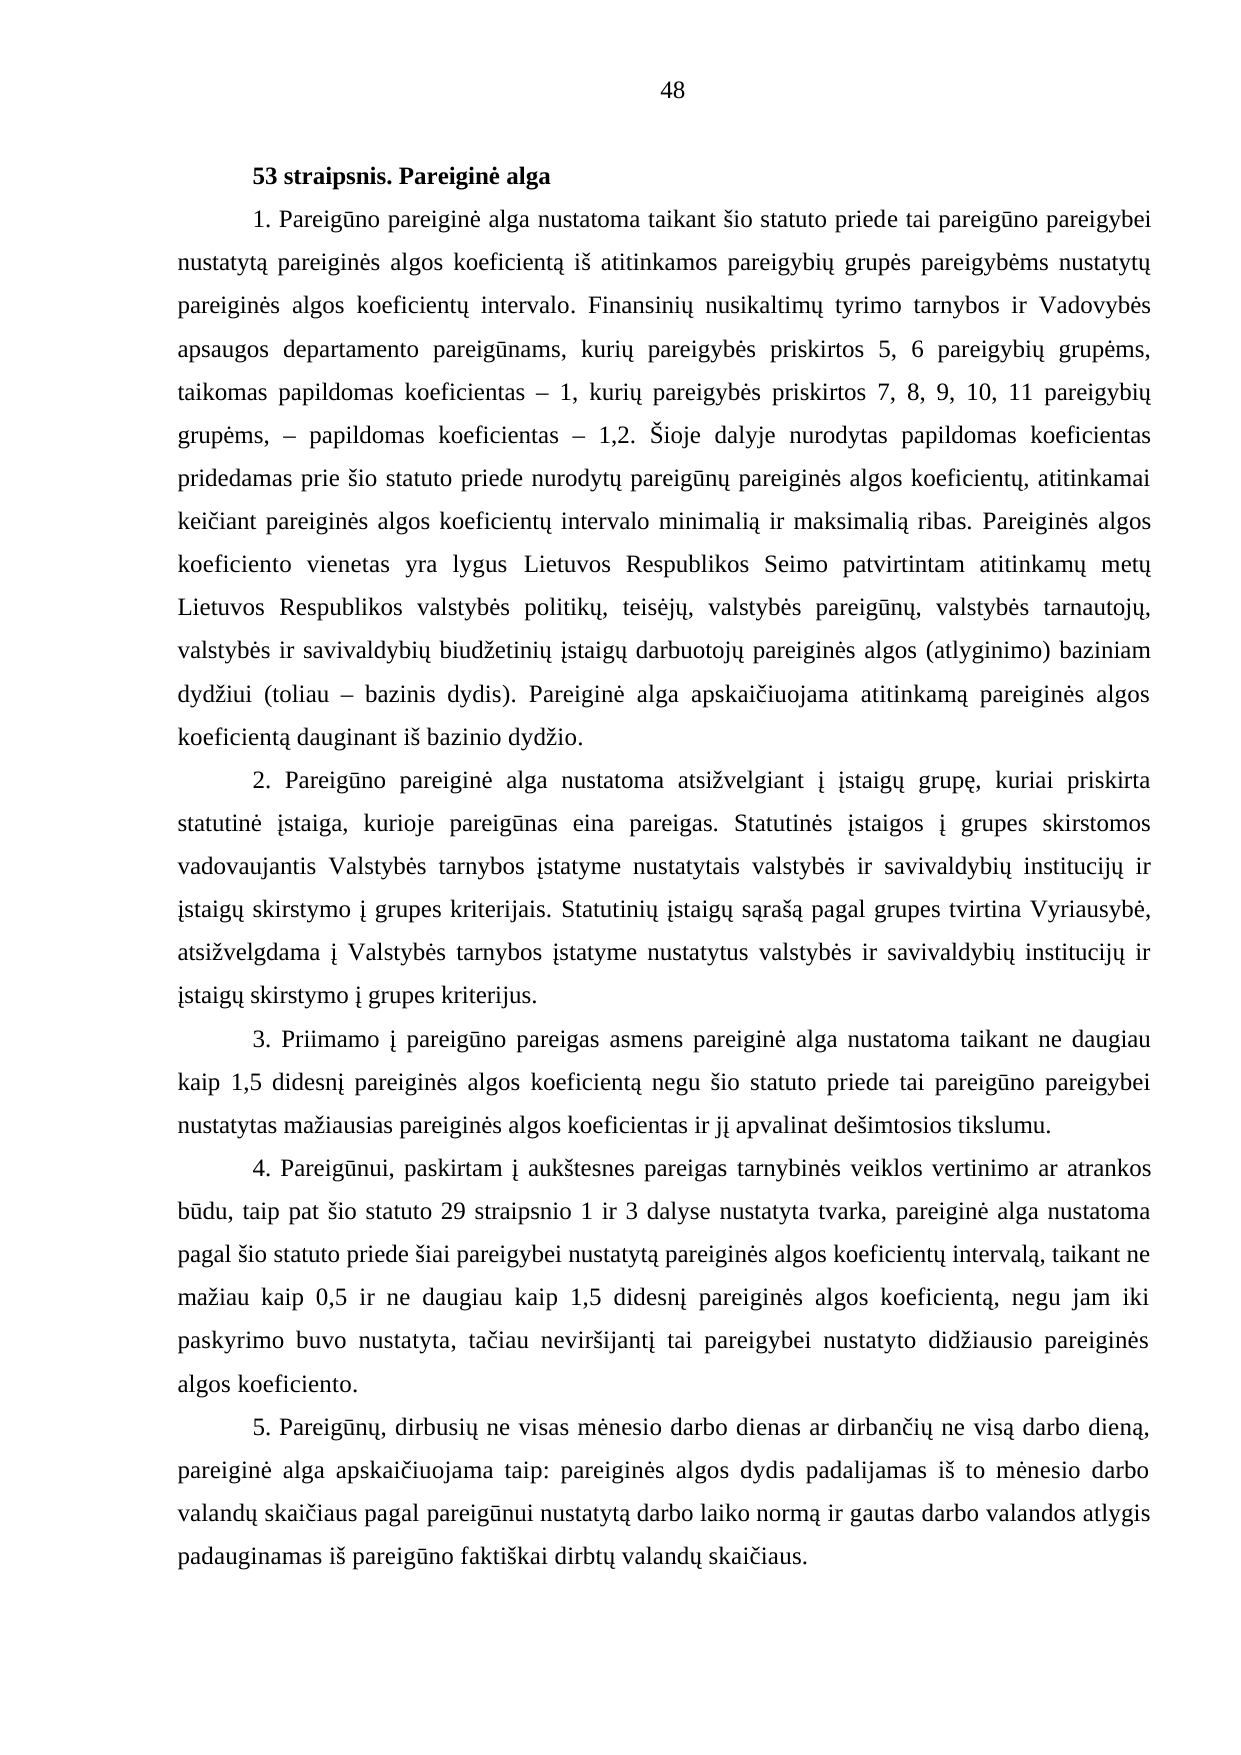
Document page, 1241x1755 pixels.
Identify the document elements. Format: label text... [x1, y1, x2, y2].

text 1. Pareigūno pareiginė alga nustatoma taikant šio statuto priede tai pareigūno pareigybei nustatytą pareiginės algos koeficientą iš atitinkamos pareigybių grupės pareigybėms nustatytų pareiginės algos koeficientų intervalo. Finansinių nusikaltimų tyrimo tarnybos ir Vadovybės apsaugos departamento pareigūnams, kurių pareigybės priskirtos 5, 6 pareigybių grupėms, taikomas papildomas koeficientas – 1, kurių pareigybės priskirtos 7, 8, 9, 10, 11 pareigybių grupėms, – papildomas koeficientas – 1,2. Šioje dalyje nurodytas papildomas koeficientas pridedamas prie šio statuto priede nurodytų pareigūnų pareiginės algos koeficientų, atitinkamai keičiant pareiginės algos koeficientų intervalo minimalią ir maksimalią ribas. Pareiginės algos koeficiento vienetas yra lygus Lietuvos Respublikos Seimo patvirtintam atitinkamų metų Lietuvos Respublikos valstybės politikų, teisėjų, valstybės pareigūnų, valstybės tarnautojų, valstybės ir savivaldybių biudžetinių įstaigų darbuotojų pareiginės algos (atlyginimo) baziniam dydžiui (toliau – bazinis dydis). Pareiginė alga apskaičiuojama atitinkamą pareiginės algos koeficientą dauginant iš bazinio dydžio. [177, 204, 1152, 751]
text 53 straipsnis. Pareiginė alga [177, 161, 1152, 190]
text 4. Pareigūnui, paskirtam į aukštesnes pareigas tarnybinės veiklos vertinimo ar atrankos būdu, taip pat šio statuto 29 straipsnio 1 ir 3 dalyse nustatyta tvarka, pareiginė alga nustatoma pagal šio statuto priede šiai pareigybei nustatytą pareiginės algos koeficientų intervalą, taikant ne mažiau kaip 0,5 ir ne daugiau kaip 1,5 didesnį pareiginės algos koeficientą, negu jam iki paskyrimo buvo nustatyta, tačiau neviršijantį tai pareigybei nustatyto didžiausio pareiginės algos koeficiento. [177, 1153, 1152, 1397]
text 2. Pareigūno pareiginė alga nustatoma atsižvelgiant į įstaigų grupę, kuriai priskirta statutinė įstaiga, kurioje pareigūnas eina pareigas. Statutinės įstaigos į grupes skirstomos vadovaujantis Valstybės tarnybos įstatyme nustatytais valstybės ir savivaldybių institucijų ir įstaigų skirstymo į grupes kriterijais. Statutinių įstaigų sąrašą pagal grupes tvirtina Vyriausybė, atsižvelgdama į Valstybės tarnybos įstatyme nustatytus valstybės ir savivaldybių institucijų ir įstaigų skirstymo į grupes kriterijus. [177, 765, 1152, 1009]
text 5. Pareigūnų, dirbusių ne visas mėnesio darbo dienas ar dirbančių ne visą darbo dieną, pareiginė alga apskaičiuojama taip: pareiginės algos dydis padalijamas iš to mėnesio darbo valandų skaičiaus pagal pareigūnui nustatytą darbo laiko normą ir gautas darbo valandos atlygis padauginamas iš pareigūno faktiškai dirbtų valandų skaičiaus. [177, 1412, 1152, 1570]
text 3. Priimamo į pareigūno pareigas asmens pareiginė alga nustatoma taikant ne daugiau kaip 1,5 didesnį pareiginės algos koeficientą negu šio statuto priede tai pareigūno pareigybei nustatytas mažiausias pareiginės algos koeficientas ir jį apvalinat dešimtosios tikslumu. [177, 1024, 1152, 1139]
